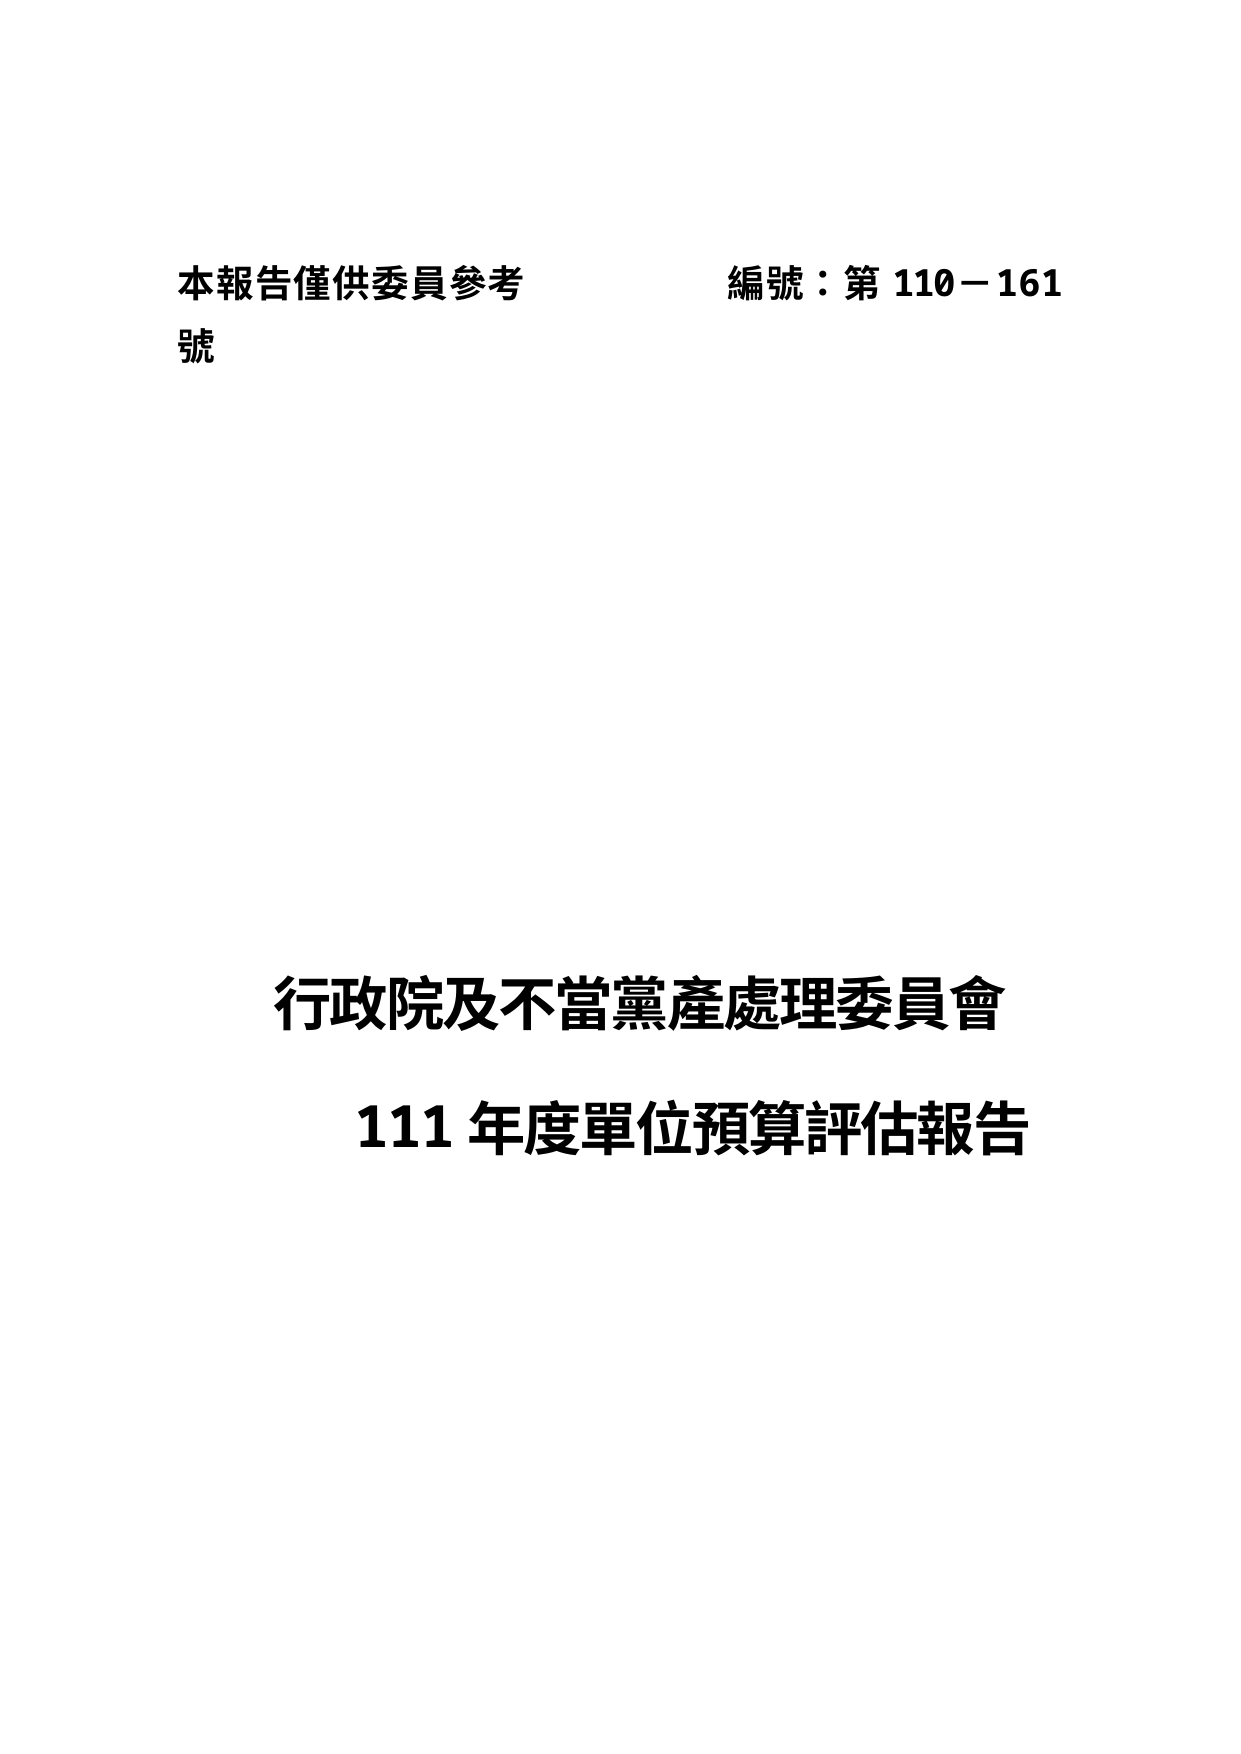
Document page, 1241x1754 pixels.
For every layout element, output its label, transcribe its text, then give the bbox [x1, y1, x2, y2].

text 行政院及不當黨產處理委員會 [198, 927, 1063, 1052]
text 本報告僅供委員參考 編號：第110－161號 [177, 240, 1063, 365]
text 111年度單位預算評估報告 [236, 1052, 1063, 1177]
